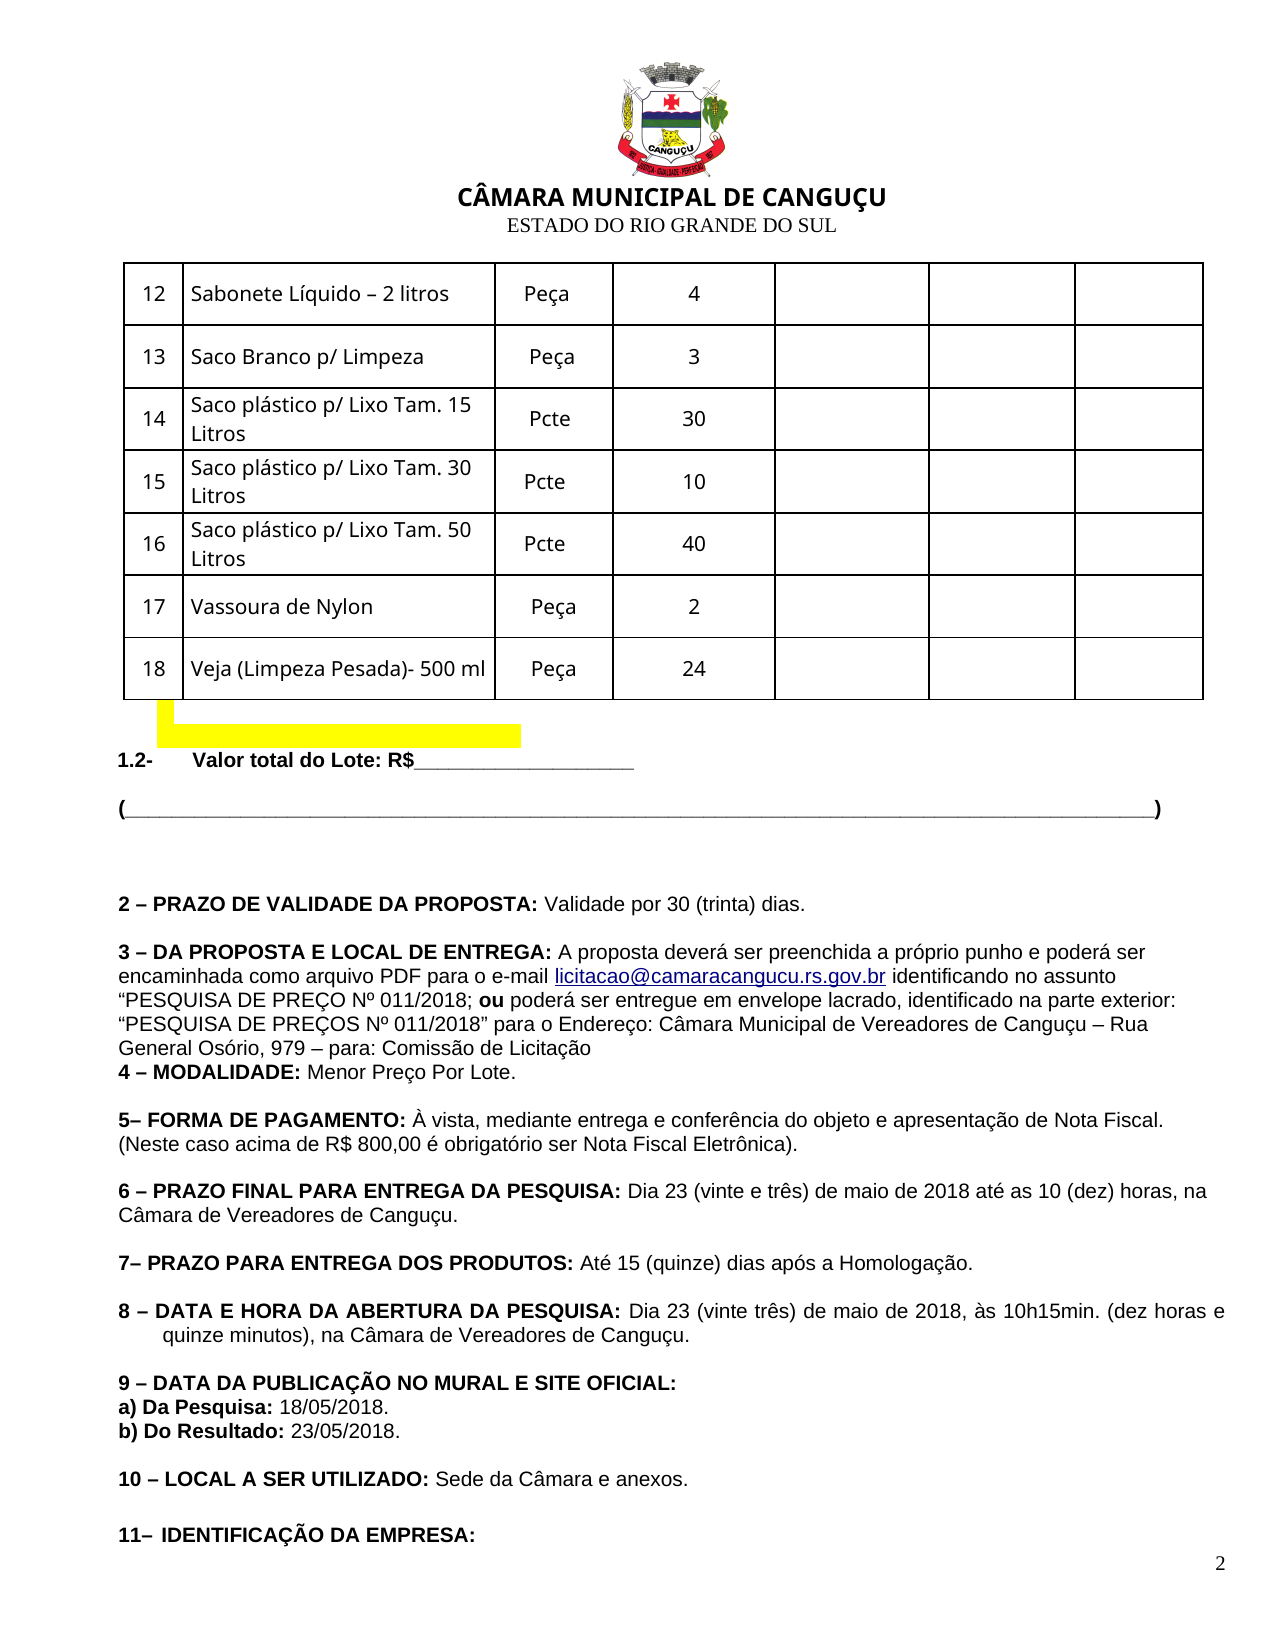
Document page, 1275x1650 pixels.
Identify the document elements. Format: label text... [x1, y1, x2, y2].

table_cell [1076, 389, 1202, 449]
table_cell Saco plástico p/ Lixo Tam. 15 Litros [184, 389, 494, 449]
table_cell 4 [614, 264, 774, 324]
table_cell [776, 389, 928, 449]
table_cell Saco plástico p/ Lixo Tam. 50 Litros [184, 514, 494, 574]
table_cell 16 [125, 514, 182, 574]
table_cell Veja (Limpeza Pesada)- 500 ml [184, 638, 494, 699]
table_cell [930, 451, 1074, 512]
table_cell Pcte [496, 451, 612, 512]
table_cell 15 [125, 451, 182, 512]
text 4 – MODALIDADE: Menor Preço Por Lote. [118, 1059, 1226, 1083]
table_cell [776, 326, 928, 387]
text 3 – DA PROPOSTA E LOCAL DE ENTREGA: A proposta deverá ser preenchida a próprio punho e poderá ser encaminhada como arquivo PDF para o e-mail licitacao@camaracangucu.rs.gov.br identificando no assunto “PESQUISA DE PREÇO Nº 011/2018; ou poderá ser entregue em envelope lacrado, identificado na parte exterior: “PESQUISA DE PREÇOS Nº 011/2018” para o Endereço: Câmara Municipal de Vereadores de Canguçu – Rua General Osório, 979 – para: Comissão de Licitação [118, 940, 1226, 1059]
table_cell Saco Branco p/ Limpeza [184, 326, 494, 387]
table_cell [1076, 576, 1202, 637]
text 6 – PRAZO FINAL PARA ENTREGA DA PESQUISA: Dia 23 (vinte e três) de maio de 2018 até as 10 (dez) horas, na Câmara de Vereadores de Canguçu. [118, 1179, 1226, 1227]
table_cell 24 [614, 638, 774, 699]
table_cell [930, 389, 1074, 449]
text 7– PRAZO PARA ENTREGA DOS PRODUTOS: Até 15 (quinze) dias após a Homologação. [118, 1251, 1226, 1275]
table_cell [776, 264, 928, 324]
table_cell Peça [496, 326, 612, 387]
text 10 – LOCAL A SER UTILIZADO: Sede da Câmara e anexos. [118, 1467, 1226, 1491]
table_cell Peça [496, 576, 612, 637]
table_cell [1076, 638, 1202, 699]
table_cell [1076, 326, 1202, 387]
table_cell [776, 638, 928, 699]
list (_________________________________________________________________________________________) [118, 796, 1226, 820]
table_cell Peça [496, 638, 612, 699]
table_cell [776, 451, 928, 512]
table_cell 2 [614, 576, 774, 637]
text b) Do Resultado: 23/05/2018. [118, 1419, 1226, 1443]
table_cell [776, 576, 928, 637]
table_cell 14 [125, 389, 182, 449]
table_cell [776, 514, 928, 574]
table_cell Pcte [496, 514, 612, 574]
table_cell [1076, 264, 1202, 324]
text 8 – DATA E HORA DA ABERTURA DA PESQUISA: Dia 23 (vinte três) de maio de 2018, às 10h15min. (dez horas e quinze minutos), na Câmara de Vereadores de Canguçu. [118, 1299, 1226, 1347]
list Valor total do Lote: R$___________________ [117, 748, 1226, 772]
table_cell [930, 264, 1074, 324]
text 5– FORMA DE PAGAMENTO: À vista, mediante entrega e conferência do objeto e apresentação de Nota Fiscal. (Neste caso acima de R$ 800,00 é obrigatório ser Nota Fiscal Eletrônica). [118, 1107, 1226, 1155]
table_cell Saco plástico p/ Lixo Tam. 30 Litros [184, 451, 494, 512]
table_cell [930, 638, 1074, 699]
table_cell Sabonete Líquido – 2 litros [184, 264, 494, 324]
table_cell [1076, 451, 1202, 512]
table_cell [1076, 514, 1202, 574]
table_cell Vassoura de Nylon [184, 576, 494, 637]
table_cell [930, 514, 1074, 574]
table_cell [930, 576, 1074, 637]
text 9 – DATA DA PUBLICAÇÃO NO MURAL E SITE OFICIAL: [118, 1371, 1226, 1395]
text 2 – PRAZO DE VALIDADE DA PROPOSTA: Validade por 30 (trinta) dias. [118, 892, 1226, 916]
table_cell 17 [125, 576, 182, 637]
table_cell 10 [614, 451, 774, 512]
table_cell 13 [125, 326, 182, 387]
table_cell Peça [496, 264, 612, 324]
table_cell Pcte [496, 389, 612, 449]
table_cell 18 [125, 638, 182, 699]
table_cell 12 [125, 264, 182, 324]
table_cell 3 [614, 326, 774, 387]
text a) Da Pesquisa: 18/05/2018. [118, 1395, 1226, 1419]
table_cell [930, 326, 1074, 387]
table_cell 40 [614, 514, 774, 574]
text 11– IDENTIFICAÇÃO DA EMPRESA: [118, 1515, 1226, 1548]
table_cell 30 [614, 389, 774, 449]
